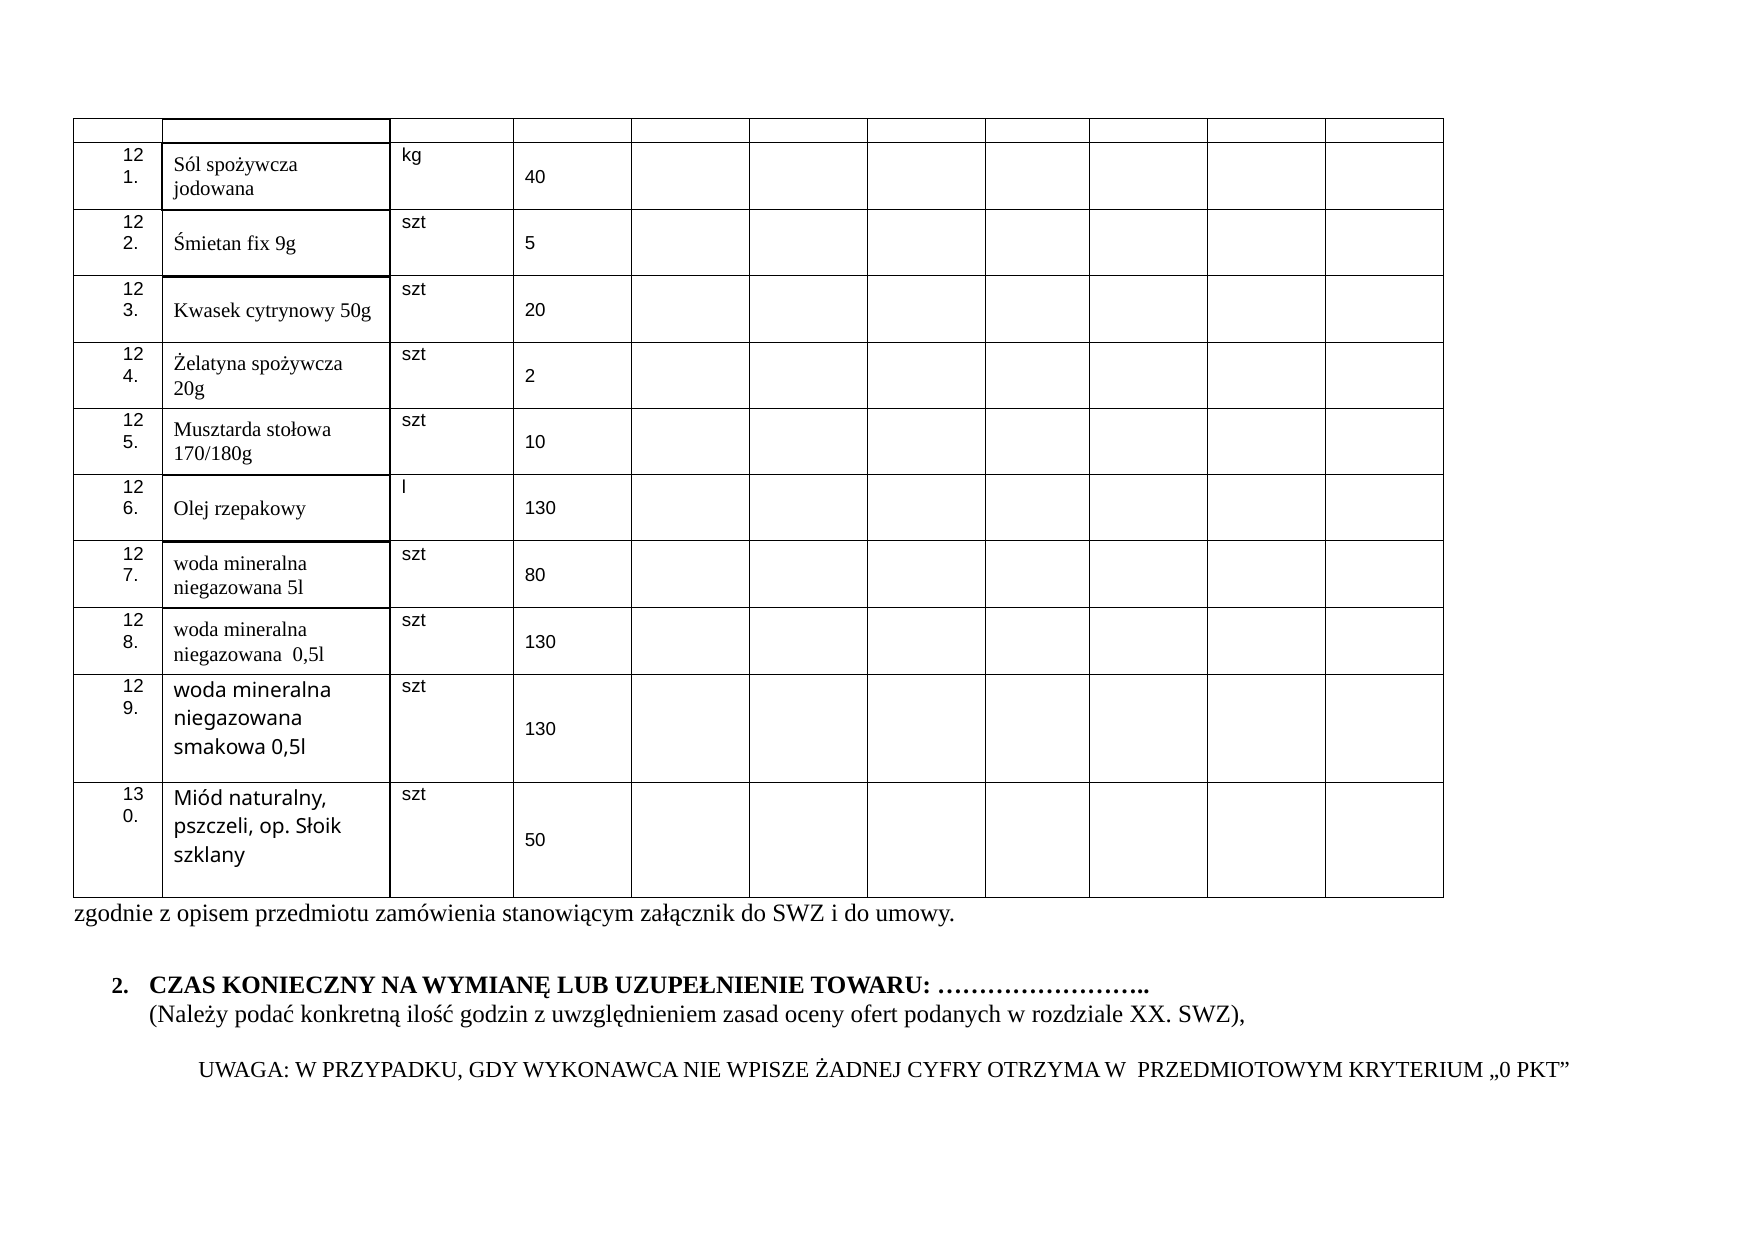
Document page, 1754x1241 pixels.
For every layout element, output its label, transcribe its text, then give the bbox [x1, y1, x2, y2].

table_cell szt [391, 541, 513, 607]
table_cell Musztarda stołowa 170/180g [163, 409, 389, 473]
table_cell [1090, 276, 1207, 342]
table_cell szt [391, 608, 513, 674]
table_cell [1090, 675, 1207, 782]
table_cell [868, 675, 985, 782]
table_cell [74, 541, 162, 607]
table_cell [1090, 143, 1207, 208]
table_cell [1326, 475, 1443, 540]
table_cell 130 [514, 608, 631, 674]
table_cell [74, 675, 162, 782]
table_cell [632, 541, 749, 607]
table_cell [1208, 119, 1325, 142]
table_cell [632, 343, 749, 408]
list (Należy podać konkretną ilość godzin z uwzględnieniem zasad oceny ofert podanych w rozdziale XX. SWZ), [149, 999, 1695, 1028]
table_cell [1208, 475, 1325, 540]
table_cell [750, 783, 867, 897]
table_cell [986, 276, 1089, 342]
table_cell 5 [514, 210, 631, 275]
table_cell [1208, 608, 1325, 674]
table_cell [74, 475, 162, 540]
table_cell [74, 276, 162, 342]
table_cell [1090, 409, 1207, 473]
table_cell 20 [514, 276, 631, 342]
table_cell [74, 119, 162, 142]
table_cell [1326, 119, 1443, 142]
table_cell 40 [514, 143, 631, 208]
table_cell [868, 343, 985, 408]
table_cell [868, 210, 985, 275]
table_cell Miód naturalny, pszczeli, op. Słoik szklany [163, 783, 389, 897]
table_cell Olej rzepakowy [163, 476, 389, 540]
table_cell szt [391, 343, 513, 408]
table_cell [632, 119, 749, 142]
table_cell [1208, 783, 1325, 897]
table_cell [868, 119, 985, 142]
table_cell [1208, 675, 1325, 782]
table_cell [163, 120, 389, 142]
table_cell [74, 409, 162, 473]
table_cell [514, 119, 631, 142]
table_cell [1326, 210, 1443, 275]
table_cell [986, 783, 1089, 897]
table_cell [1326, 783, 1443, 897]
table_cell [74, 343, 162, 408]
table_cell szt [391, 783, 513, 897]
table_cell [868, 143, 985, 208]
table_cell [632, 783, 749, 897]
table_cell [1326, 409, 1443, 473]
table_cell [750, 143, 867, 208]
table_cell [750, 608, 867, 674]
table_cell kg [391, 143, 513, 208]
table_cell [750, 210, 867, 275]
table_cell [986, 119, 1089, 142]
table_cell l [391, 475, 513, 540]
table_cell 50 [514, 783, 631, 897]
table_cell [868, 475, 985, 540]
table_cell [1208, 276, 1325, 342]
table_cell [868, 409, 985, 473]
table_cell [1208, 210, 1325, 275]
table_cell [1090, 783, 1207, 897]
table_cell [632, 143, 749, 208]
table_cell Śmietan fix 9g [163, 211, 389, 275]
table_cell [986, 475, 1089, 540]
table_cell [1090, 608, 1207, 674]
table_cell [868, 541, 985, 607]
table_cell woda mineralna niegazowana 0,5l [163, 609, 389, 674]
table_cell [632, 210, 749, 275]
table_cell [986, 608, 1089, 674]
table_cell [74, 783, 162, 897]
table_cell szt [391, 210, 513, 275]
table_cell 130 [514, 475, 631, 540]
text zgodnie z opisem przedmiotu zamówienia stanowiącym załącznik do SWZ i do umowy. [74, 898, 1695, 926]
table_cell [750, 276, 867, 342]
table_cell 130 [514, 675, 631, 782]
table_cell [750, 119, 867, 142]
table_cell [750, 343, 867, 408]
table_cell [750, 409, 867, 473]
table_cell [632, 608, 749, 674]
table_cell [986, 541, 1089, 607]
table_cell [1326, 608, 1443, 674]
table_cell [1090, 343, 1207, 408]
table_cell [1090, 119, 1207, 142]
table_cell [986, 210, 1089, 275]
table_cell [391, 119, 513, 142]
table_cell 10 [514, 409, 631, 473]
table_cell szt [391, 409, 513, 473]
table_cell [632, 409, 749, 473]
table_cell [750, 475, 867, 540]
table_cell [74, 143, 161, 208]
list CZAS KONIECZNY NA WYMIANĘ LUB UZUPEŁNIENIE TOWARU: …………………….. [111, 970, 1695, 999]
table_cell [1208, 143, 1325, 208]
table_cell [1326, 143, 1443, 208]
table_cell [1208, 541, 1325, 607]
table_cell [868, 783, 985, 897]
table_cell [1326, 541, 1443, 607]
table_cell [868, 608, 985, 674]
table_cell [1090, 541, 1207, 607]
table_cell [74, 608, 162, 674]
table_cell [74, 210, 162, 275]
table_cell [750, 541, 867, 607]
table_cell 2 [514, 343, 631, 408]
table_cell [1326, 675, 1443, 782]
table_cell 80 [514, 541, 631, 607]
table_cell [986, 675, 1089, 782]
table_cell [750, 675, 867, 782]
table_cell [986, 409, 1089, 473]
table_cell szt [391, 276, 513, 342]
table_cell woda mineralna niegazowana smakowa 0,5l [163, 675, 389, 782]
table_cell [632, 276, 749, 342]
table_cell [1090, 210, 1207, 275]
table_cell [632, 675, 749, 782]
table_cell [632, 475, 749, 540]
table_cell Kwasek cytrynowy 50g [163, 278, 389, 342]
table_cell woda mineralna niegazowana 5l [163, 543, 389, 607]
table_cell [1326, 276, 1443, 342]
table_cell [1208, 343, 1325, 408]
table_cell [868, 276, 985, 342]
table_cell [1326, 343, 1443, 408]
table_cell Sól spożywcza jodowana [163, 144, 389, 208]
table_cell szt [391, 675, 513, 782]
text UWAGA: W PRZYPADKU, GDY WYKONAWCA NIE WPISZE ŻADNEJ CYFRY OTRZYMA W PRZEDMIOTOWYM KRYTERIUM „0 PKT” [74, 1056, 1695, 1083]
table_cell [986, 143, 1089, 208]
table_cell [986, 343, 1089, 408]
table_cell [1090, 475, 1207, 540]
table_cell [1208, 409, 1325, 473]
table_cell Żelatyna spożywcza 20g [163, 343, 389, 408]
